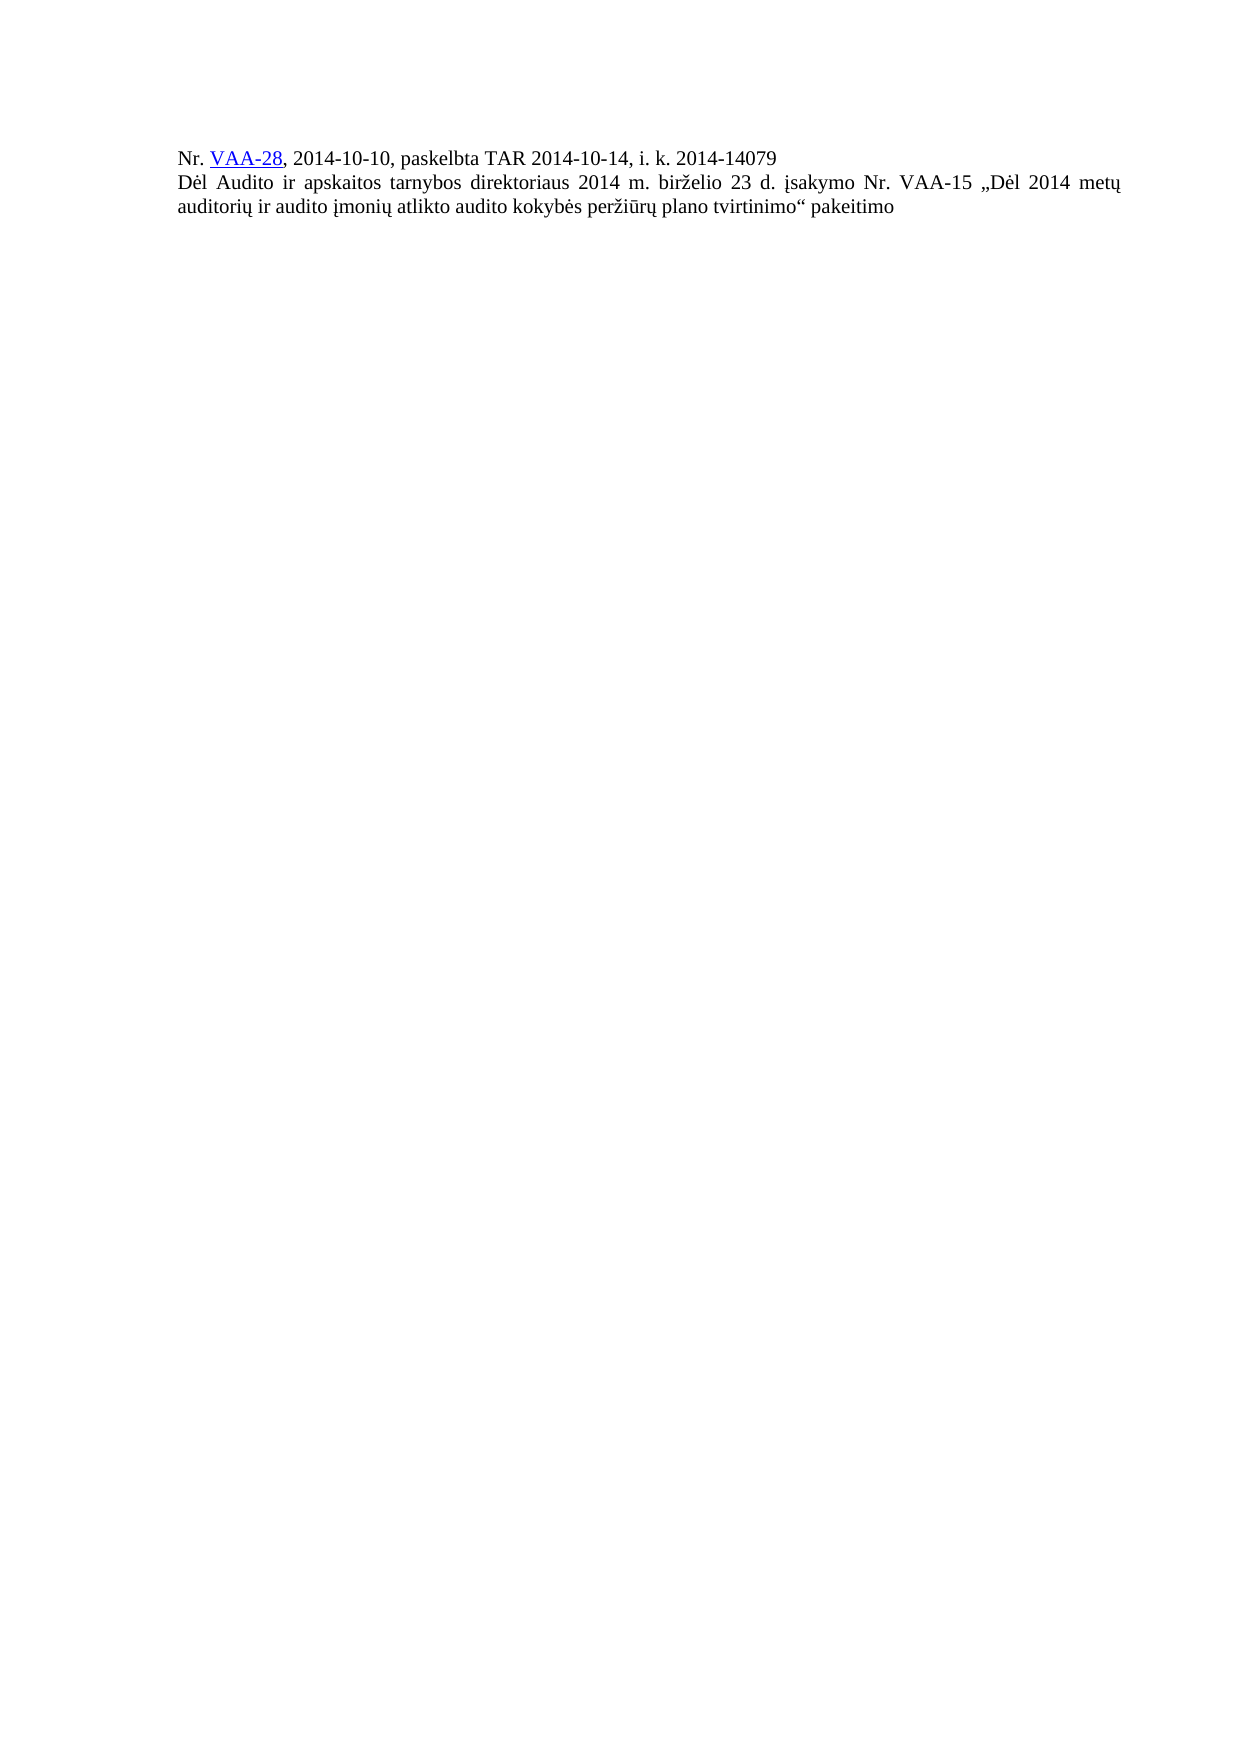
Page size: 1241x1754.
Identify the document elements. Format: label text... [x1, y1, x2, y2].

text Dėl Audito ir apskaitos tarnybos direktoriaus 2014 m. birželio 23 d. įsakymo Nr. VAA-15 „Dėl 2014 metų auditorių ir audito įmonių atlikto audito kokybės peržiūrų plano tvirtinimo“ pakeitimo [177, 170, 1122, 218]
text Nr. VAA-28, 2014-10-10, paskelbta TAR 2014-10-14, i. k. 2014-14079 [177, 146, 1122, 170]
